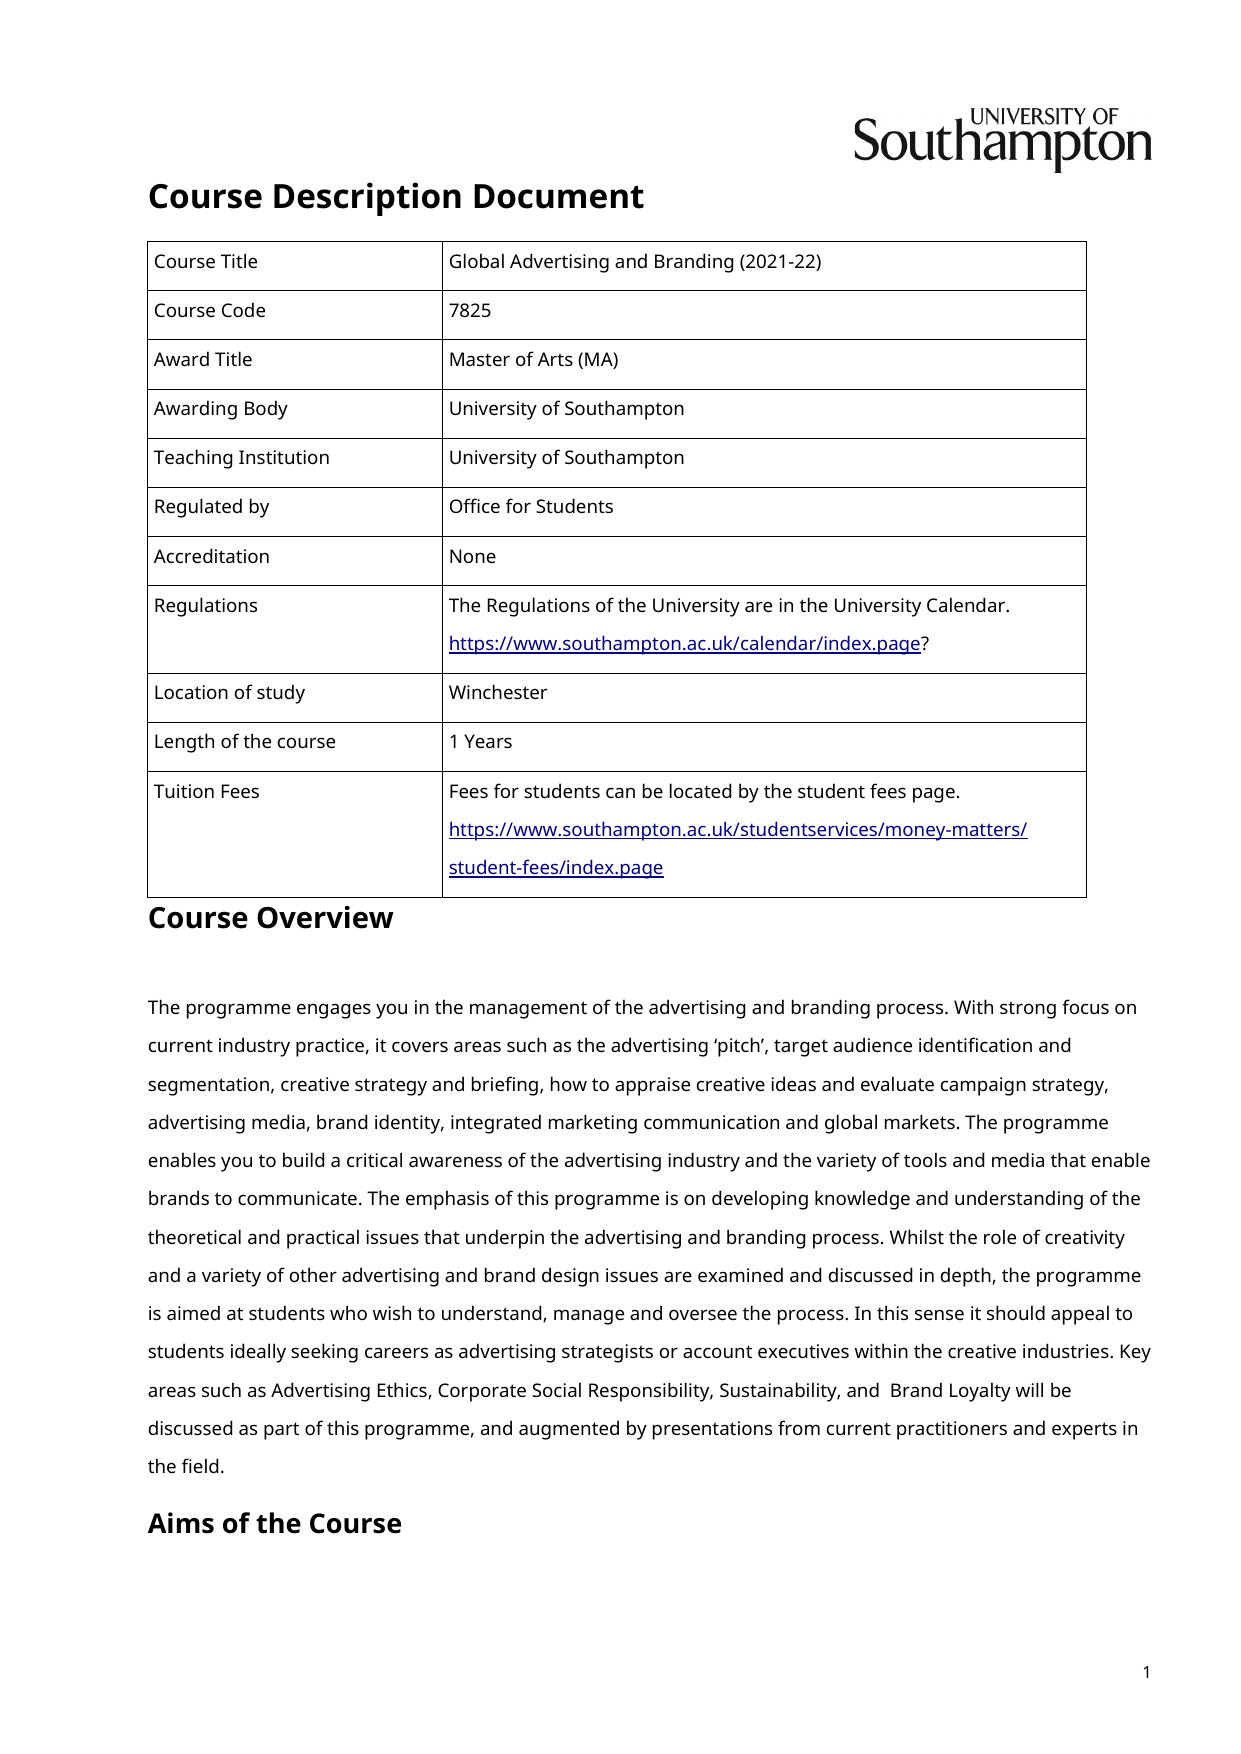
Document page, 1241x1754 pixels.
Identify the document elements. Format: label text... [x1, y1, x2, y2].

table_cell Regulations [148, 586, 442, 673]
subtitle Course Description Document [148, 173, 1152, 218]
table_cell Course Code [148, 291, 442, 339]
table_cell The Regulations of the University are in the University Calendar. https://www.southampton.ac.uk/calendar/index.page? [443, 586, 1086, 673]
table_cell 7825 [443, 291, 1086, 339]
table_cell Location of study [148, 674, 442, 722]
table_cell Award Title [148, 340, 442, 388]
table_cell University of Southampton [443, 390, 1086, 438]
table_cell Office for Students [443, 488, 1086, 536]
table_cell Regulated by [148, 488, 442, 536]
table_cell None [443, 537, 1086, 585]
text The programme engages you in the management of the advertising and branding process. With strong focus on current industry practice, it covers areas such as the advertising ‘pitch’, target audience identification and segmentation, creative strategy and briefing, how to appraise creative ideas and evaluate campaign strategy, advertising media, brand identity, integrated marketing communication and global markets. The programme enables you to build a critical awareness of the advertising industry and the variety of tools and media that enable brands to communicate. The emphasis of this programme is on developing knowledge and understanding of the theoretical and practical issues that underpin the advertising and branding process. Whilst the role of creativity and a variety of other advertising and brand design issues are examined and discussed in depth, the programme is aimed at students who wish to understand, manage and oversee the process. In this sense it should appeal to students ideally seeking careers as advertising strategists or account executives within the creative industries. Key areas such as Advertising Ethics, Corporate Social Responsibility, Sustainability, and Brand Loyalty will be discussed as part of this programme, and augmented by presentations from current practitioners and experts in the field. [148, 994, 1152, 1479]
table_cell Tuition Fees [148, 772, 442, 897]
subtitle Course Overview [148, 898, 1152, 937]
table_cell Teaching Institution [148, 439, 442, 487]
table_cell Accreditation [148, 537, 442, 585]
table_header Course Title [148, 242, 442, 290]
table_cell Winchester [443, 674, 1086, 722]
table_cell Master of Arts (MA) [443, 340, 1086, 388]
table_cell 1 Years [443, 723, 1086, 771]
table_header Global Advertising and Branding (2021-22) [443, 242, 1086, 290]
table_cell Fees for students can be located by the student fees page. https://www.southampton.ac.uk/studentservices/money-matters/student-fees/index.page [443, 772, 1086, 897]
table_cell Length of the course [148, 723, 442, 771]
table_cell Awarding Body [148, 390, 442, 438]
subtitle Aims of the Course [148, 1504, 1152, 1541]
table_cell University of Southampton [443, 439, 1086, 487]
